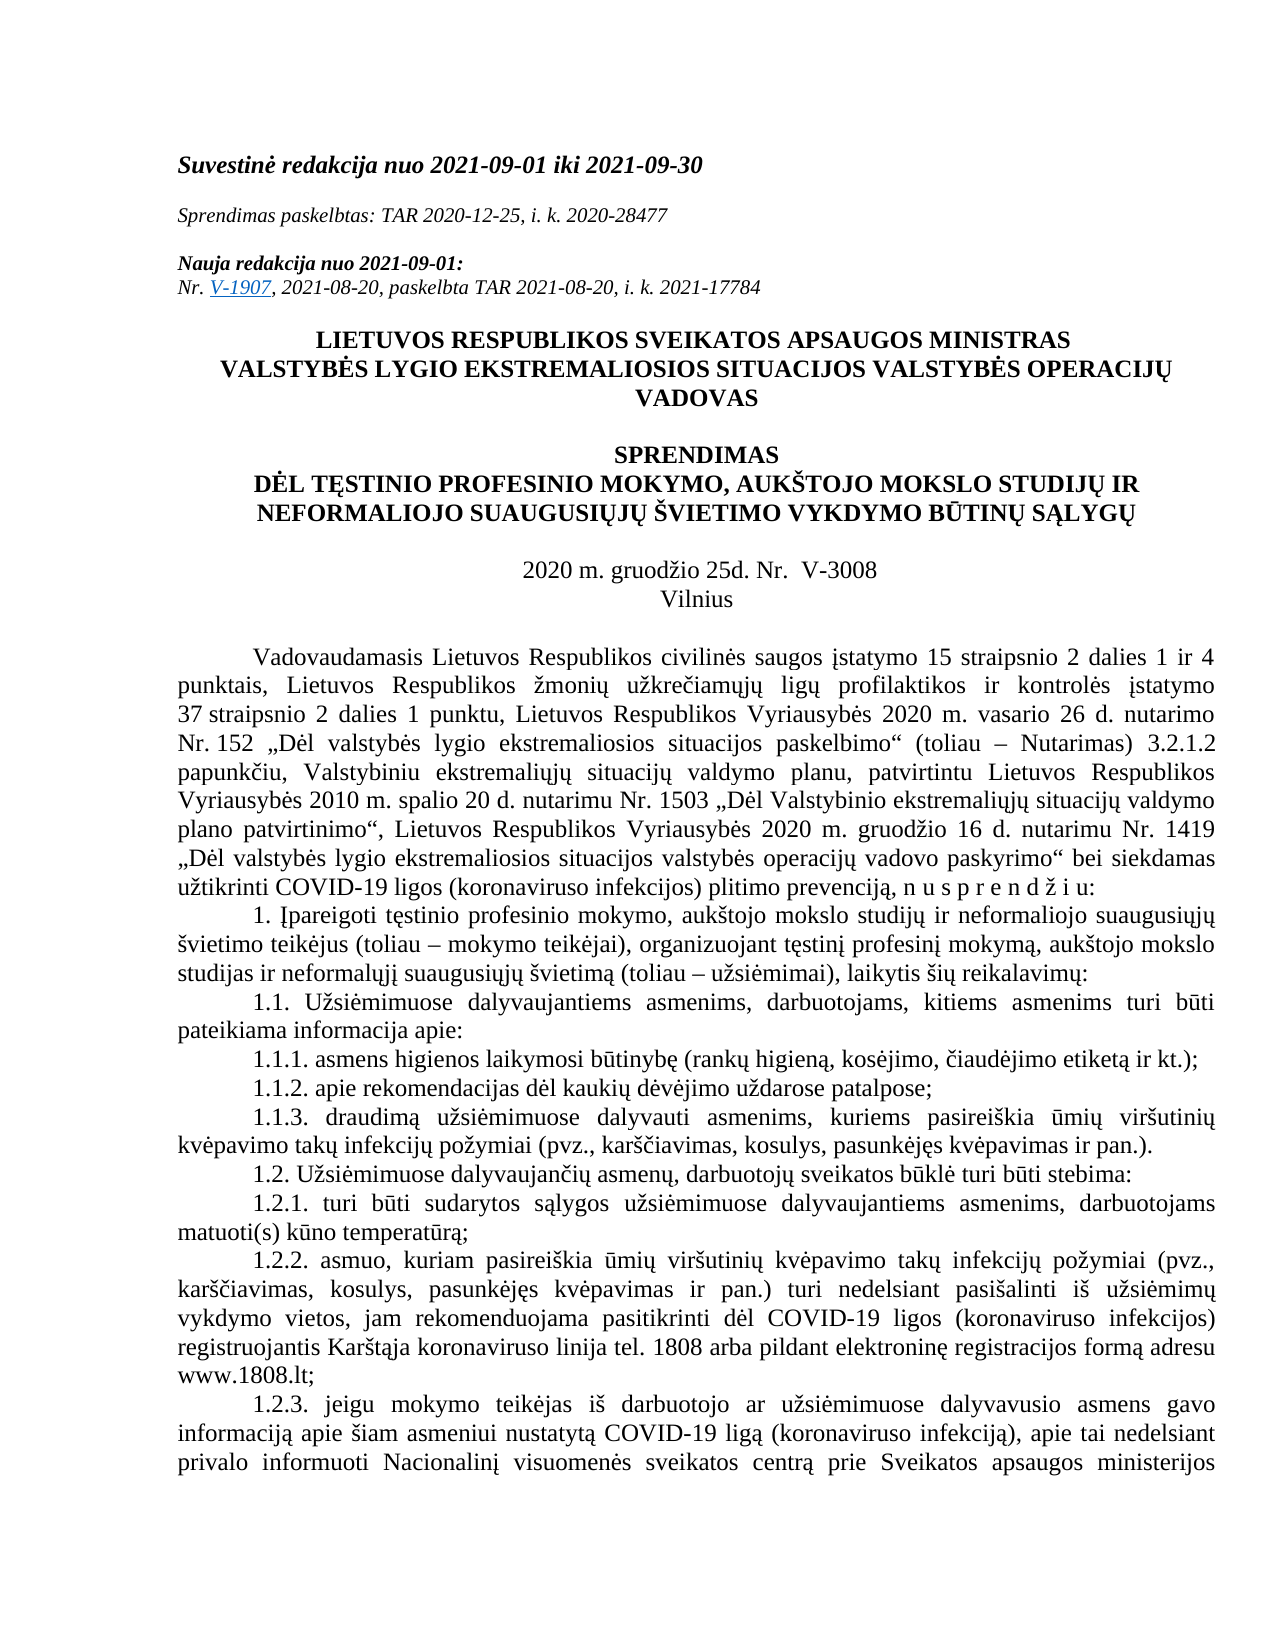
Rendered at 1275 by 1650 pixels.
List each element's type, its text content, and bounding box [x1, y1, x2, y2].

text 1.1.1. asmens higienos laikymosi būtinybę (rankų higieną, kosėjimo, čiaudėjimo etiketą ir kt.); [177, 1044, 1216, 1073]
text SPRENDIMAS [177, 440, 1216, 469]
text 1.1. Užsiėmimuose dalyvaujantiems asmenims, darbuotojams, kitiems asmenims turi būti pateikiama informacija apie: [177, 987, 1216, 1044]
text LIETUVOS RESPUBLIKOS SVEIKATOS APSAUGOS MINISTRAS [177, 325, 1216, 354]
text 1.1.2. apie rekomendacijas dėl kaukių dėvėjimo uždarose patalpose; [177, 1073, 1216, 1102]
text 1.2. Užsiėmimuose dalyvaujančių asmenų, darbuotojų sveikatos būklė turi būti stebima: [177, 1159, 1216, 1188]
text DĖL TĘSTINIO PROFESINIO MOKYMO, AUKŠTOJO MOKSLO STUDIJŲ IR NEFORMALIOJO SUAUGUSIŲJŲ ŠVIETIMO VYKDYMO BŪTINŲ SĄLYGŲ [177, 469, 1216, 527]
text 1.2.2. asmuo, kuriam pasireiškia ūmių viršutinių kvėpavimo takų infekcijų požymiai (pvz., karščiavimas, kosulys, pasunkėjęs kvėpavimas ir pan.) turi nedelsiant pasišalinti iš užsiėmimų vykdymo vietos, jam rekomenduojama pasitikrinti dėl COVID-19 ligos (koronaviruso infekcijos) registruojantis Karštąja koronaviruso linija tel. 1808 arba pildant elektroninę registracijos formą adresu www.1808.lt; [177, 1245, 1216, 1389]
text VALSTYBĖS LYGIO EKSTREMALIOSIOS SITUACIJOS VALSTYBĖS OPERACIJŲ VADOVAS [177, 354, 1216, 412]
text 1. Įpareigoti tęstinio profesinio mokymo, aukštojo mokslo studijų ir neformaliojo suaugusiųjų švietimo teikėjus (toliau – mokymo teikėjai), organizuojant tęstinį profesinį mokymą, aukštojo mokslo studijas ir neformalųjį suaugusiųjų švietimą (toliau – užsiėmimai), laikytis šių reikalavimų: [177, 900, 1216, 987]
text 2020 m. gruodžio 25d. Nr. V-3008 Vilnius [177, 555, 1216, 613]
text Vadovaudamasis Lietuvos Respublikos civilinės saugos įstatymo 15 straipsnio 2 dalies 1 ir 4 punktais, Lietuvos Respublikos žmonių užkrečiamųjų ligų profilaktikos ir kontrolės įstatymo 37 straipsnio 2 dalies 1 punktu, Lietuvos Respublikos Vyriausybės 2020 m. vasario 26 d. nutarimo Nr. 152 „Dėl valstybės lygio ekstremaliosios situacijos paskelbimo“ (toliau – Nutarimas) 3.2.1.2 papunkčiu, Valstybiniu ekstremaliųjų situacijų valdymo planu, patvirtintu Lietuvos Respublikos Vyriausybės 2010 m. spalio 20 d. nutarimu Nr. 1503 „Dėl Valstybinio ekstremaliųjų situacijų valdymo plano patvirtinimo“, Lietuvos Respublikos Vyriausybės 2020 m. gruodžio 16 d. nutarimu Nr. 1419 „Dėl valstybės lygio ekstremaliosios situacijos valstybės operacijų vadovo paskyrimo“ bei siekdamas užtikrinti COVID-19 ligos (koronaviruso infekcijos) plitimo prevenciją, n u s p r e n d ž i u: [177, 642, 1216, 900]
text Nr. V-1907, 2021-08-20, paskelbta TAR 2021-08-20, i. k. 2021-17784 [177, 275, 1216, 299]
text Suvestinė redakcija nuo 2021-09-01 iki 2021-09-30 [177, 150, 1216, 179]
text 1.1.3. draudimą užsiėmimuose dalyvauti asmenims, kuriems pasireiškia ūmių viršutinių kvėpavimo takų infekcijų požymiai (pvz., karščiavimas, kosulys, pasunkėjęs kvėpavimas ir pan.). [177, 1102, 1216, 1159]
text Sprendimas paskelbtas: TAR 2020-12-25, i. k. 2020-28477 [177, 203, 1216, 227]
text 1.2.3. jeigu mokymo teikėjas iš darbuotojo ar užsiėmimuose dalyvavusio asmens gavo informaciją apie šiam asmeniui nustatytą COVID-19 ligą (koronaviruso infekciją), apie tai nedelsiant privalo informuoti Nacionalinį visuomenės sveikatos centrą prie Sveikatos apsaugos ministerijos [177, 1389, 1216, 1475]
text Nauja redakcija nuo 2021-09-01: [177, 251, 1216, 275]
text 1.2.1. turi būti sudarytos sąlygos užsiėmimuose dalyvaujantiems asmenims, darbuotojams matuoti(s) kūno temperatūrą; [177, 1188, 1216, 1245]
